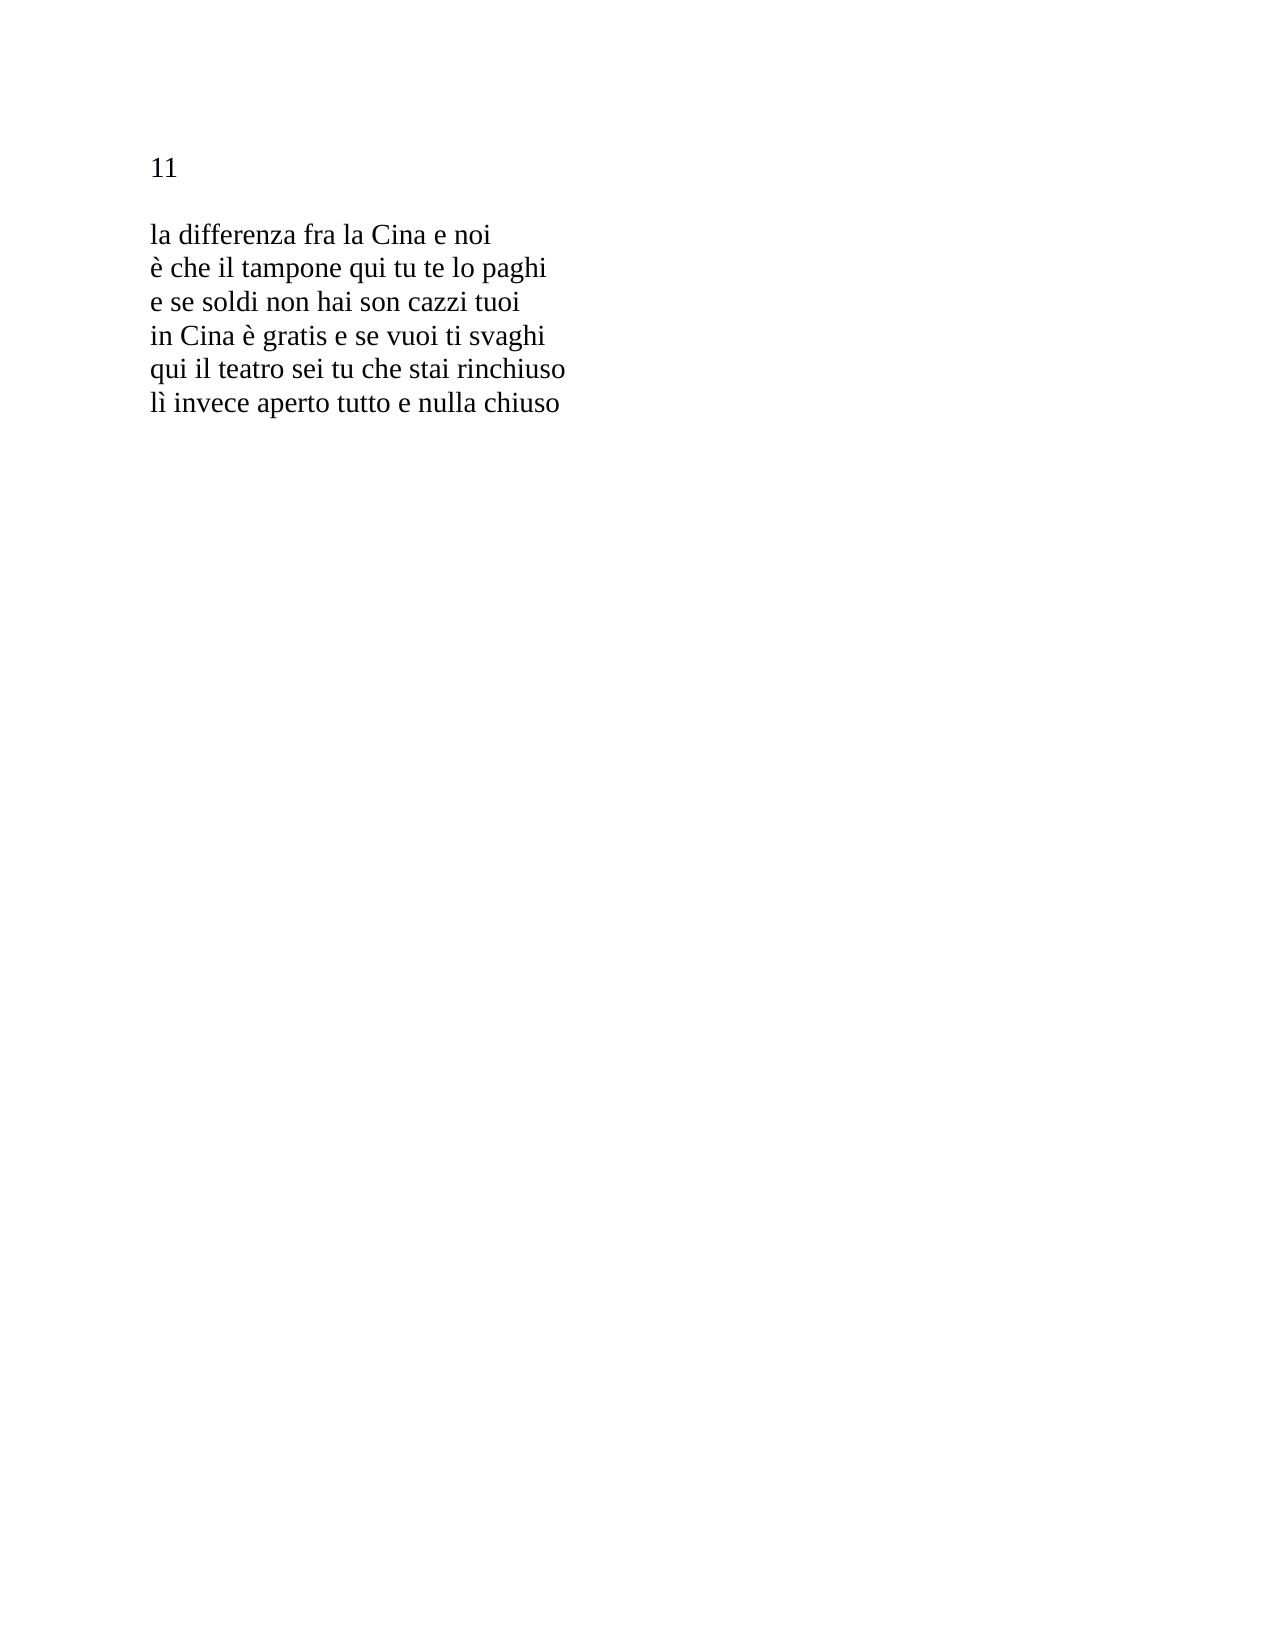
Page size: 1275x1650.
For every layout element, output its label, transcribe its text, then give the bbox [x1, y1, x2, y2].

text è che il tampone qui tu te lo paghi [150, 251, 1125, 284]
text qui il teatro sei tu che stai rinchiuso [150, 351, 1125, 385]
text in Cina è gratis e se vuoi ti svaghi [150, 318, 1125, 351]
text 11 [150, 150, 1125, 183]
text la differenza fra la Cina e noi [150, 217, 1125, 251]
text lì invece aperto tutto e nulla chiuso [150, 385, 1125, 418]
text e se soldi non hai son cazzi tuoi [150, 284, 1125, 318]
